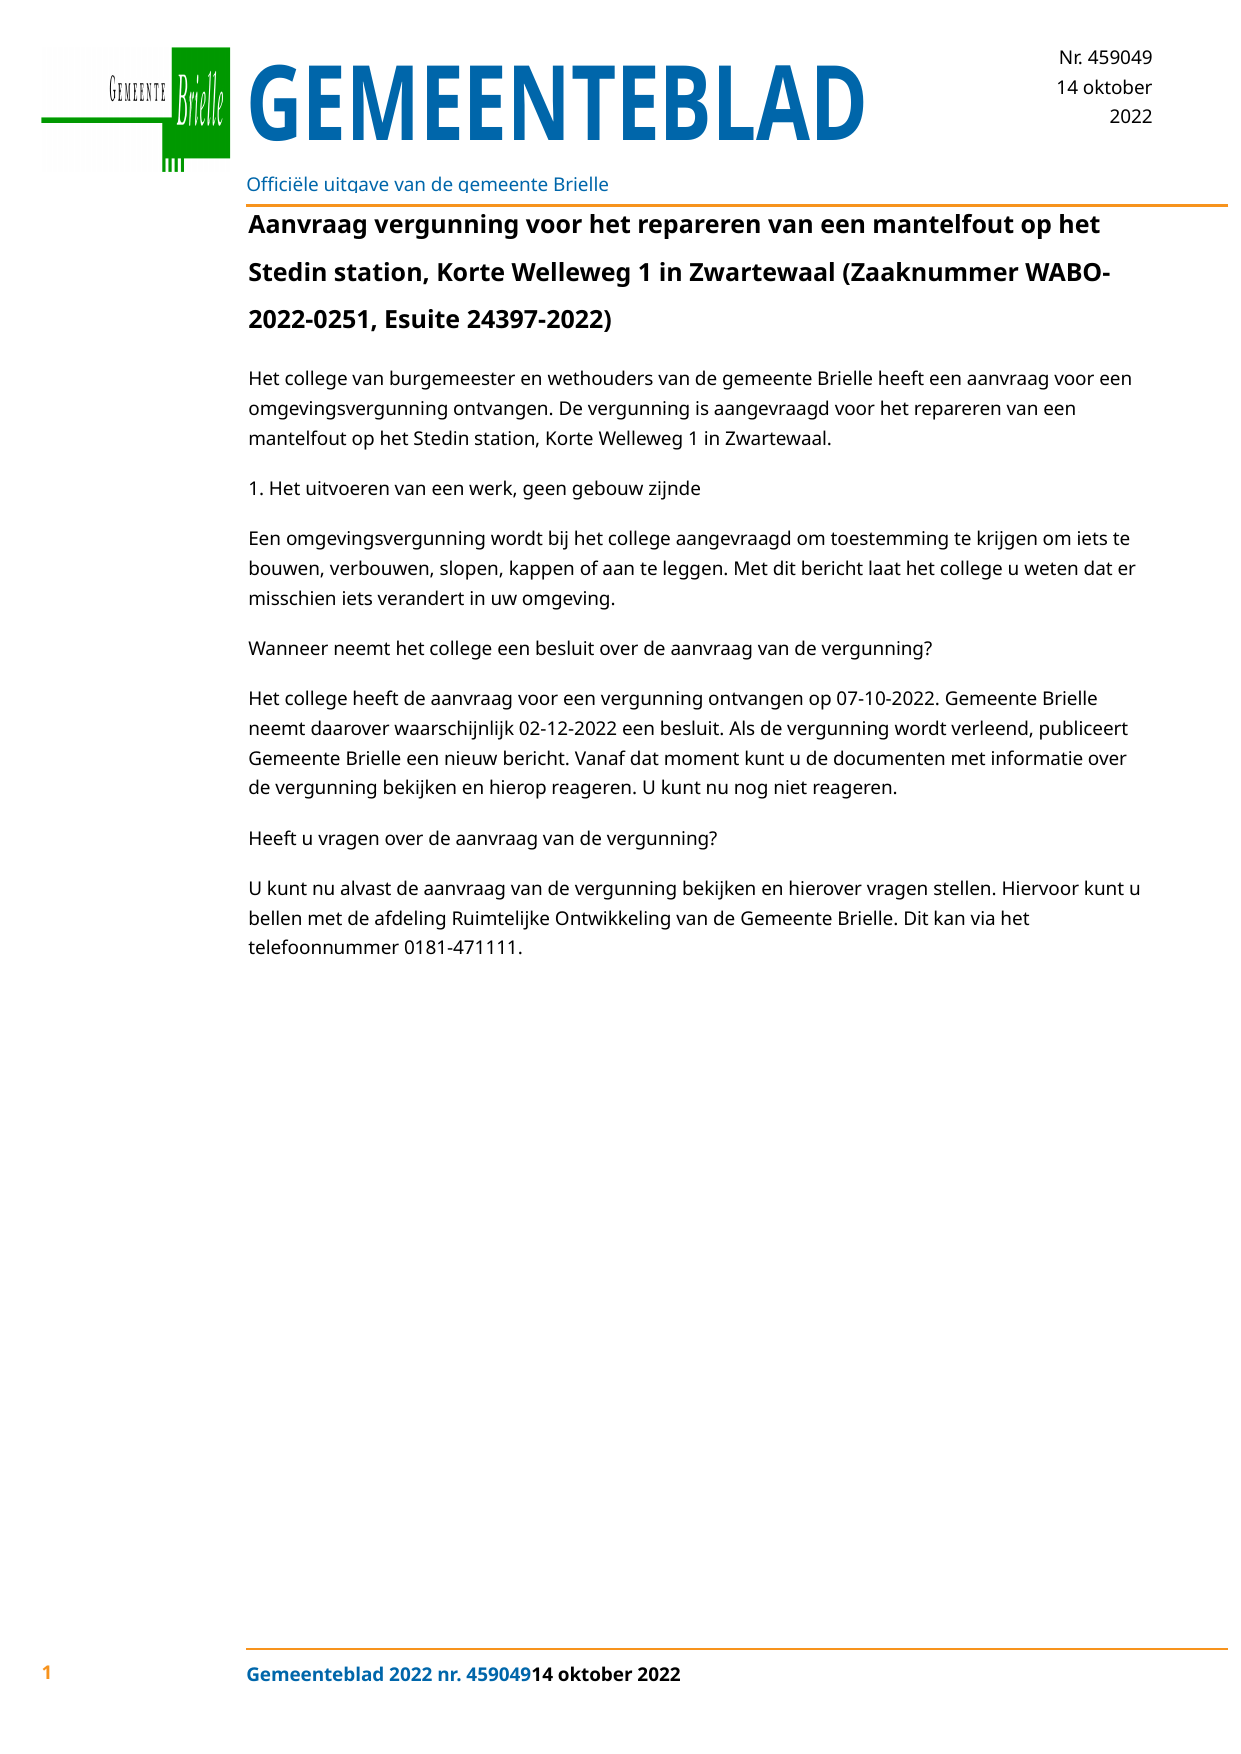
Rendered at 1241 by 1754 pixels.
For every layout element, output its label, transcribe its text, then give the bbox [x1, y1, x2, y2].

text U kunt nu alvast de aanvraag van de vergunning bekijken en hierover vragen stellen. Hiervoor kunt u bellen met de afdeling Ruimtelijke Ontwikkeling van de Gemeente Brielle. Dit kan via het telefoonnummer 0181-471111. [248, 875, 1152, 960]
text Een omgevingsvergunning wordt bij het college aangevraagd om toestemming te krijgen om iets te bouwen, verbouwen, slopen, kappen of aan te leggen. Met dit bericht laat het college u weten dat er misschien iets verandert in uw omgeving. [248, 526, 1152, 610]
text Aanvraag vergunning voor het repareren van een mantelfout op het Stedin station, Korte Welleweg 1 in Zwartewaal (Zaaknummer WABO-2022-0251, Esuite 24397-2022) [248, 207, 1152, 336]
text Heeft u vragen over de aanvraag van de vergunning? [248, 825, 1152, 850]
text Het college heeft de aanvraag voor een vergunning ontvangen op 07-10-2022. Gemeente Brielle neemt daarover waarschijnlijk 02-12-2022 een besluit. Als de vergunning wordt verleend, publiceert Gemeente Brielle een nieuw bericht. Vanaf dat moment kunt u de documenten met informatie over de vergunning bekijken en hierop reageren. U kunt nu nog niet reageren. [248, 686, 1152, 800]
picture [41, 47, 231, 172]
text Het college van burgemeester en wethouders van de gemeente Brielle heeft een aanvraag voor een omgevingsvergunning ontvangen. De vergunning is aangevraagd voor het repareren van een mantelfout op het Stedin station, Korte Welleweg 1 in Zwartewaal. [248, 366, 1152, 450]
text Wanneer neemt het college een besluit over de aanvraag van de vergunning? [248, 635, 1152, 661]
text 1. Het uitvoeren van een werk, geen gebouw zijnde [248, 475, 1152, 501]
